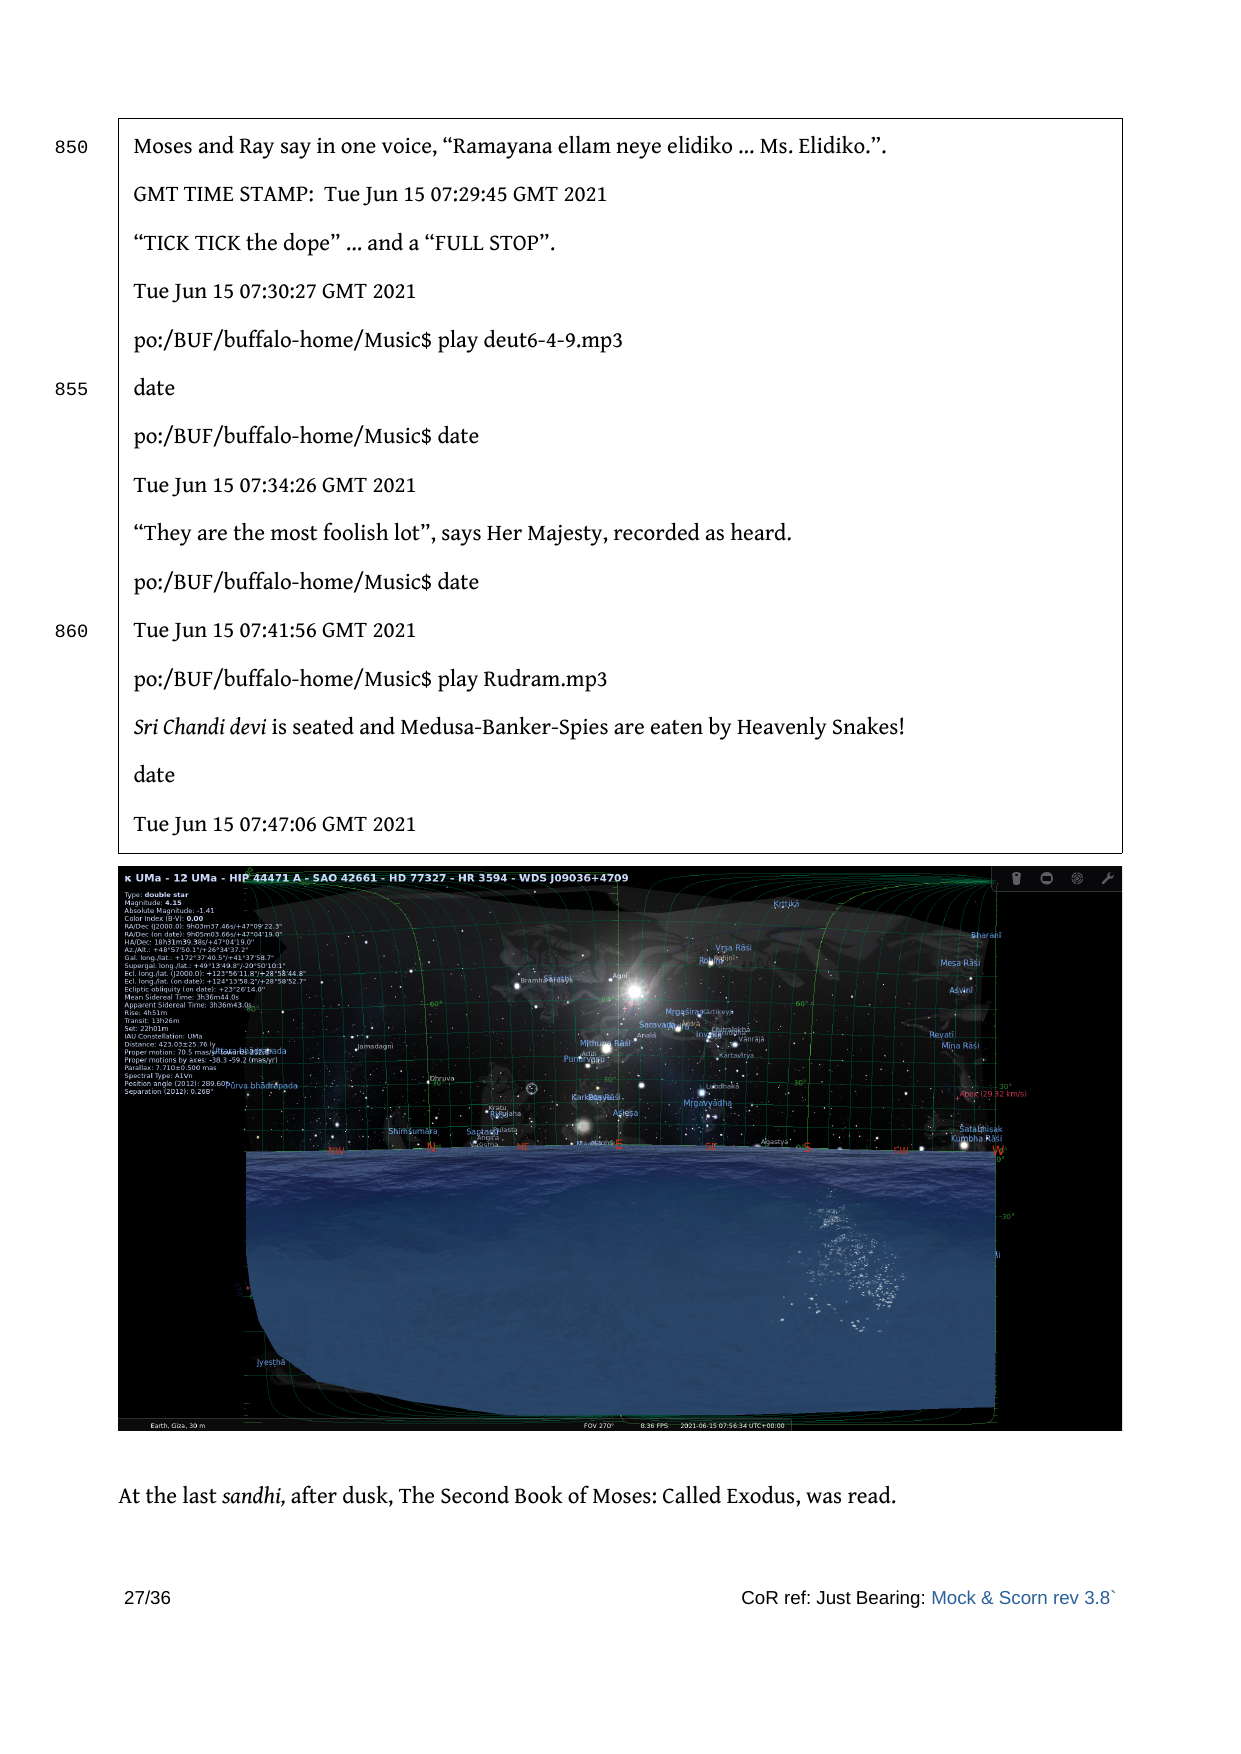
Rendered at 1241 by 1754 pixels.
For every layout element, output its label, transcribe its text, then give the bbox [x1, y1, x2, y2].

text “TICK TICK the dope” … and a “FULL STOP”. [119, 215, 1122, 257]
text Tue Jun 15 07:34:26 GMT 2021 [119, 457, 1122, 499]
text Moses and Ray say in one voice, “Ramayana ellam neye elidiko … Ms. Elidiko.”. [119, 119, 1122, 160]
text date [119, 360, 1122, 402]
text GMT TIME STAMP: Tue Jun 15 07:29:45 GMT 2021 [119, 167, 1122, 208]
picture [118, 866, 1123, 1431]
text po:/BUF/buffalo-home/Music$ date [119, 554, 1122, 596]
text At the last sandhi, after dusk, The Second Book of Moses: Called Exodus, was read. [118, 1483, 1122, 1509]
text date [119, 748, 1122, 789]
text “They are the most foolish lot”, says Her Majesty, recorded as heard. [119, 506, 1122, 547]
text po:/BUF/buffalo-home/Music$ date [119, 409, 1122, 450]
text po:/BUF/buffalo-home/Music$ play Rudram.mp3 [119, 651, 1122, 693]
text Sri Chandi devi is seated and Medusa-Banker-Spies are eaten by Heavenly Snakes! [119, 699, 1122, 741]
text po:/BUF/buffalo-home/Music$ play deut6-4-9.mp3 [119, 312, 1122, 353]
text Tue Jun 15 07:41:56 GMT 2021 [119, 602, 1122, 644]
text Tue Jun 15 07:30:27 GMT 2021 [119, 263, 1122, 305]
text Tue Jun 15 07:47:06 GMT 2021 [119, 796, 1122, 853]
